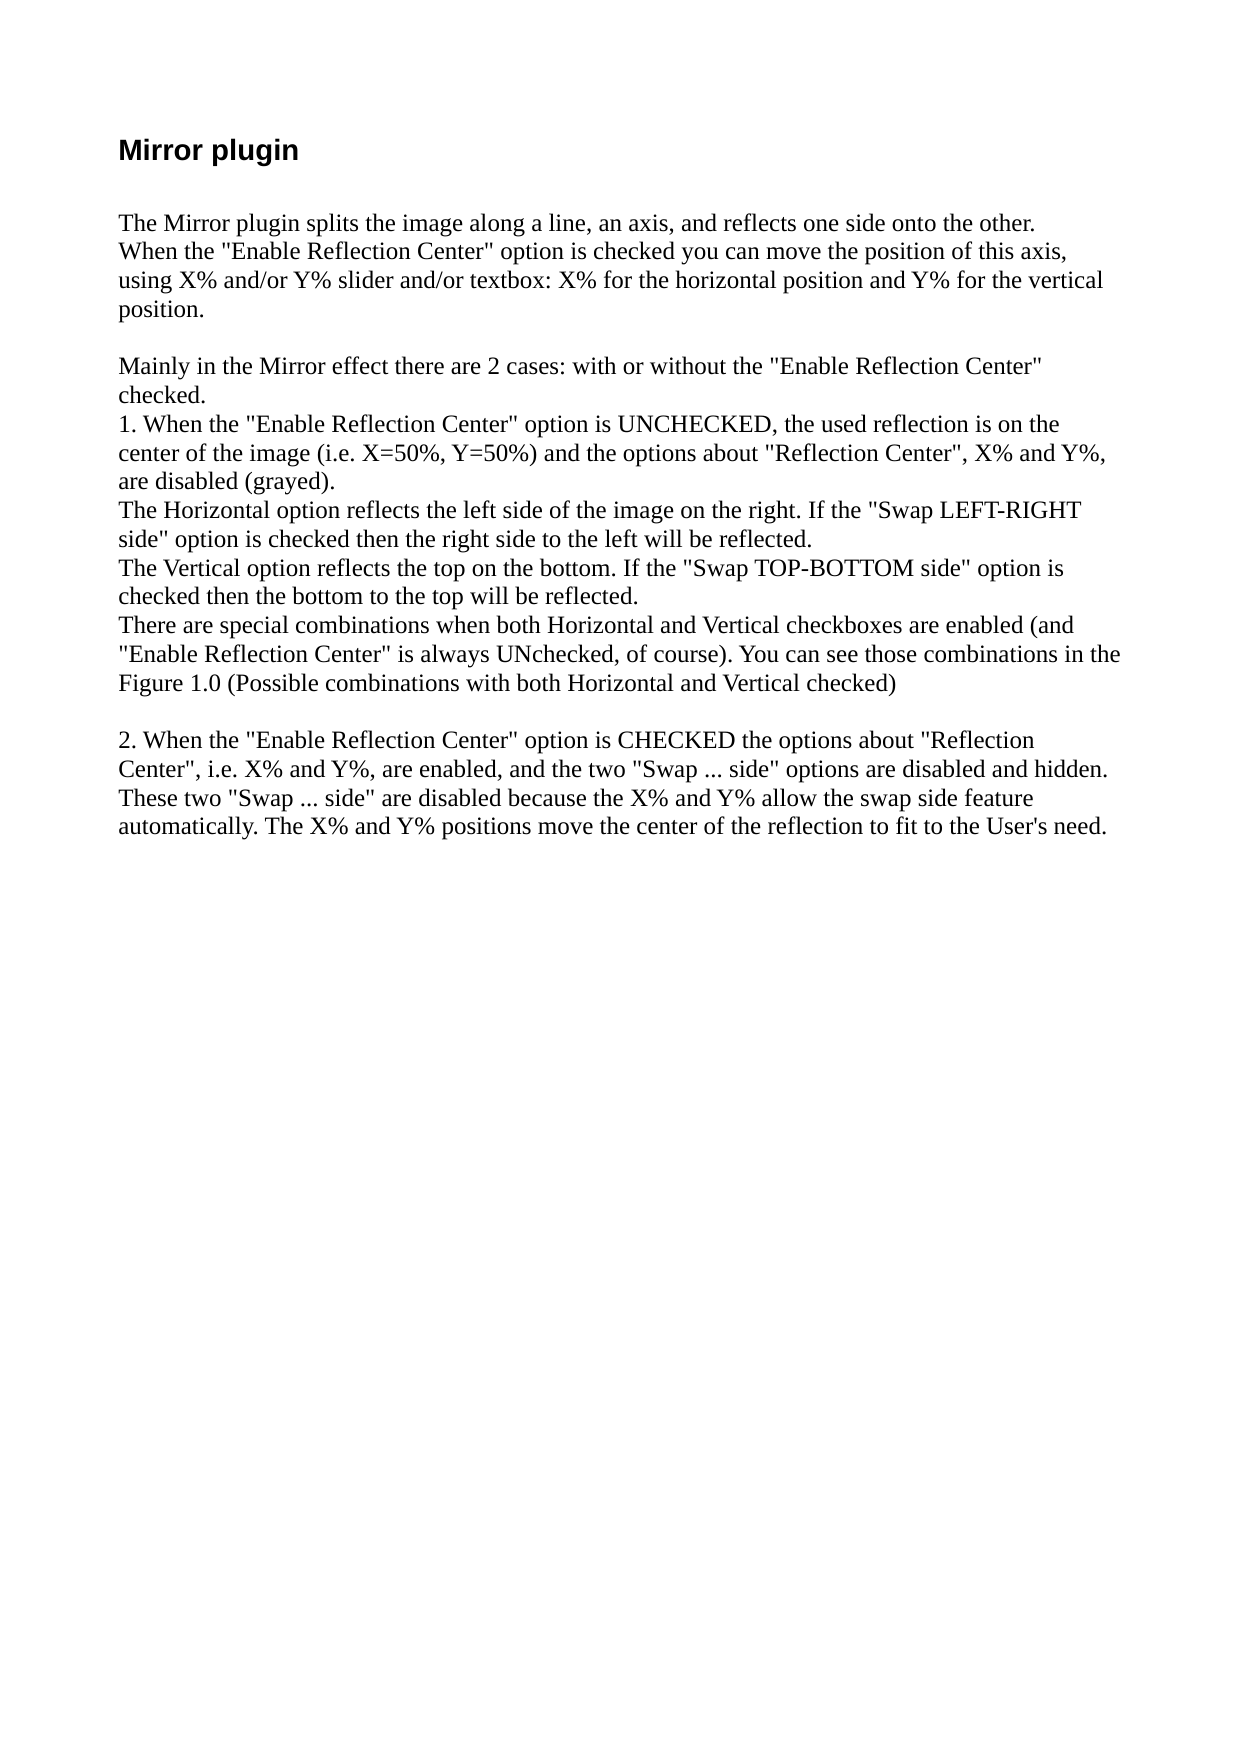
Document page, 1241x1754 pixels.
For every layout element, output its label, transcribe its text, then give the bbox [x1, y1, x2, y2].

text Mainly in the Mirror effect there are 2 cases: with or without the "Enable Reflection Center" checked. [118, 351, 1122, 409]
text 2. When the "Enable Reflection Center" option is CHECKED the options about "Reflection Center", i.e. X% and Y%, are enabled, and the two "Swap ... side" options are disabled and hidden. These two "Swap ... side" are disabled because the X% and Y% allow the swap side feature automatically. The X% and Y% positions move the center of the reflection to fit to the User's need. [118, 725, 1122, 840]
text The Vertical option reflects the top on the bottom. If the "Swap TOP-BOTTOM side" option is checked then the bottom to the top will be reflected. [118, 553, 1122, 610]
text The Mirror plugin splits the image along a line, an axis, and reflects one side onto the other. [118, 208, 1122, 236]
text When the "Enable Reflection Center" option is checked you can move the position of this axis, using X% and/or Y% slider and/or textbox: X% for the horizontal position and Y% for the vertical position. [118, 236, 1122, 323]
text There are special combinations when both Horizontal and Vertical checkboxes are enabled (and "Enable Reflection Center" is always UNchecked, of course). You can see those combinations in the Figure 1.0 (Possible combinations with both Horizontal and Vertical checked) [118, 610, 1122, 696]
subtitle Mirror plugin [118, 133, 1122, 166]
text The Horizontal option reflects the left side of the image on the right. If the "Swap LEFT-RIGHT side" option is checked then the right side to the left will be reflected. [118, 495, 1122, 553]
text 1. When the "Enable Reflection Center" option is UNCHECKED, the used reflection is on the center of the image (i.e. X=50%, Y=50%) and the options about "Reflection Center", X% and Y%, are disabled (grayed). [118, 409, 1122, 495]
